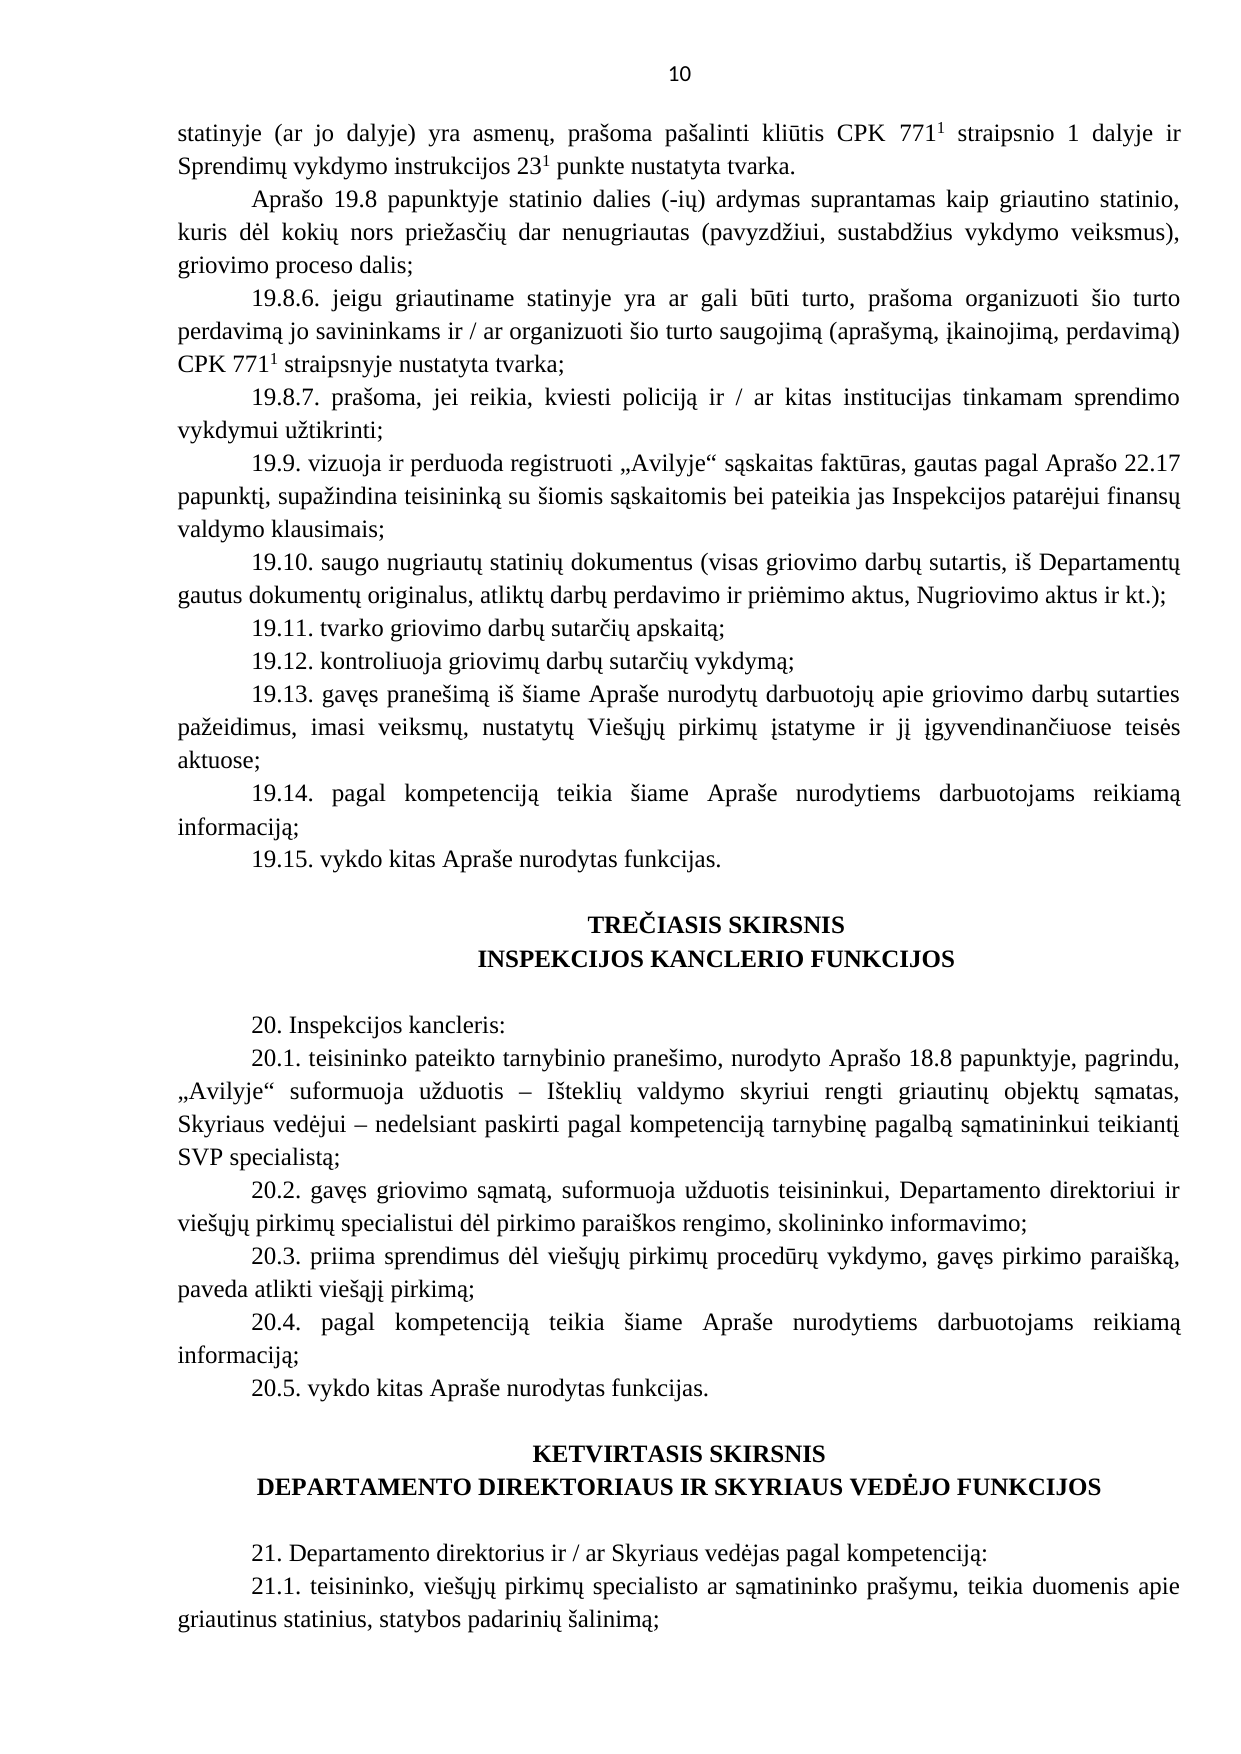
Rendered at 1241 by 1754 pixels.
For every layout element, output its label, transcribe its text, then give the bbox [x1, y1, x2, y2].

text Aprašo 19.8 papunktyje statinio dalies (-ių) ardymas suprantamas kaip griautino statinio, kuris dėl kokių nors priežasčių dar nenugriautas (pavyzdžiui, sustabdžius vykdymo veiksmus), griovimo proceso dalis; [177, 184, 1181, 279]
text 19.8.7. prašoma, jei reikia, kviesti policiją ir / ar kitas institucijas tinkamam sprendimo vykdymui užtikrinti; [177, 382, 1181, 444]
text TREČIASIS SKIRSNIS [177, 911, 1181, 939]
text 19.13. gavęs pranešimą iš šiame Apraše nurodytų darbuotojų apie griovimo darbų sutarties pažeidimus, imasi veiksmų, nustatytų Viešųjų pirkimų įstatyme ir jį įgyvendinančiuose teisės aktuose; [177, 679, 1181, 774]
text 19.12. kontroliuoja griovimų darbų sutarčių vykdymą; [177, 646, 1181, 675]
text INSPEKCIJOS KANCLERIO FUNKCIJOS [177, 944, 1181, 972]
text DEPARTAMENTO DIREKTORIAUS IR SKYRIAUS VEDĖJO FUNKCIJOS [177, 1472, 1181, 1501]
text KETVIRTASIS SKIRSNIS [177, 1439, 1181, 1468]
text statinyje (ar jo dalyje) yra asmenų, prašoma pašalinti kliūtis CPK 7711 straipsnio 1 dalyje ir Sprendimų vykdymo instrukcijos 231 punkte nustatyta tvarka. [177, 118, 1181, 180]
text 19.9. vizuoja ir perduoda registruoti „Avilyje“ sąskaitas faktūras, gautas pagal Aprašo 22.17 papunktį, supažindina teisininką su šiomis sąskaitomis bei pateikia jas Inspekcijos patarėjui finansų valdymo klausimais; [177, 448, 1181, 543]
text 20.4. pagal kompetenciją teikia šiame Apraše nurodytiems darbuotojams reikiamą informaciją; [177, 1307, 1181, 1369]
text 20.3. priima sprendimus dėl viešųjų pirkimų procedūrų vykdymo, gavęs pirkimo paraišką, paveda atlikti viešąjį pirkimą; [177, 1241, 1181, 1303]
text 20. Inspekcijos kancleris: [177, 1010, 1181, 1038]
text 19.15. vykdo kitas Apraše nurodytas funkcijas. [177, 844, 1181, 873]
text 20.1. teisininko pateikto tarnybinio pranešimo, nurodyto Aprašo 18.8 papunktyje, pagrindu, „Avilyje“ suformuoja užduotis – Išteklių valdymo skyriui rengti griautinų objektų sąmatas, Skyriaus vedėjui – nedelsiant paskirti pagal kompetenciją tarnybinę pagalbą sąmatininkui teikiantį SVP specialistą; [177, 1043, 1181, 1171]
text 21. Departamento direktorius ir / ar Skyriaus vedėjas pagal kompetenciją: [177, 1538, 1181, 1567]
text 21.1. teisininko, viešųjų pirkimų specialisto ar sąmatininko prašymu, teikia duomenis apie griautinus statinius, statybos padarinių šalinimą; [177, 1571, 1181, 1633]
text 19.8.6. jeigu griautiname statinyje yra ar gali būti turto, prašoma organizuoti šio turto perdavimą jo savininkams ir / ar organizuoti šio turto saugojimą (aprašymą, įkainojimą, perdavimą) CPK 7711 straipsnyje nustatyta tvarka; [177, 283, 1181, 378]
text 19.11. tvarko griovimo darbų sutarčių apskaitą; [177, 613, 1181, 642]
text 19.10. saugo nugriautų statinių dokumentus (visas griovimo darbų sutartis, iš Departamentų gautus dokumentų originalus, atliktų darbų perdavimo ir priėmimo aktus, Nugriovimo aktus ir kt.); [177, 547, 1181, 609]
text 20.5. vykdo kitas Apraše nurodytas funkcijas. [177, 1373, 1181, 1402]
text 20.2. gavęs griovimo sąmatą, suformuoja užduotis teisininkui, Departamento direktoriui ir viešųjų pirkimų specialistui dėl pirkimo paraiškos rengimo, skolininko informavimo; [177, 1175, 1181, 1237]
text 19.14. pagal kompetenciją teikia šiame Apraše nurodytiems darbuotojams reikiamą informaciją; [177, 778, 1181, 840]
